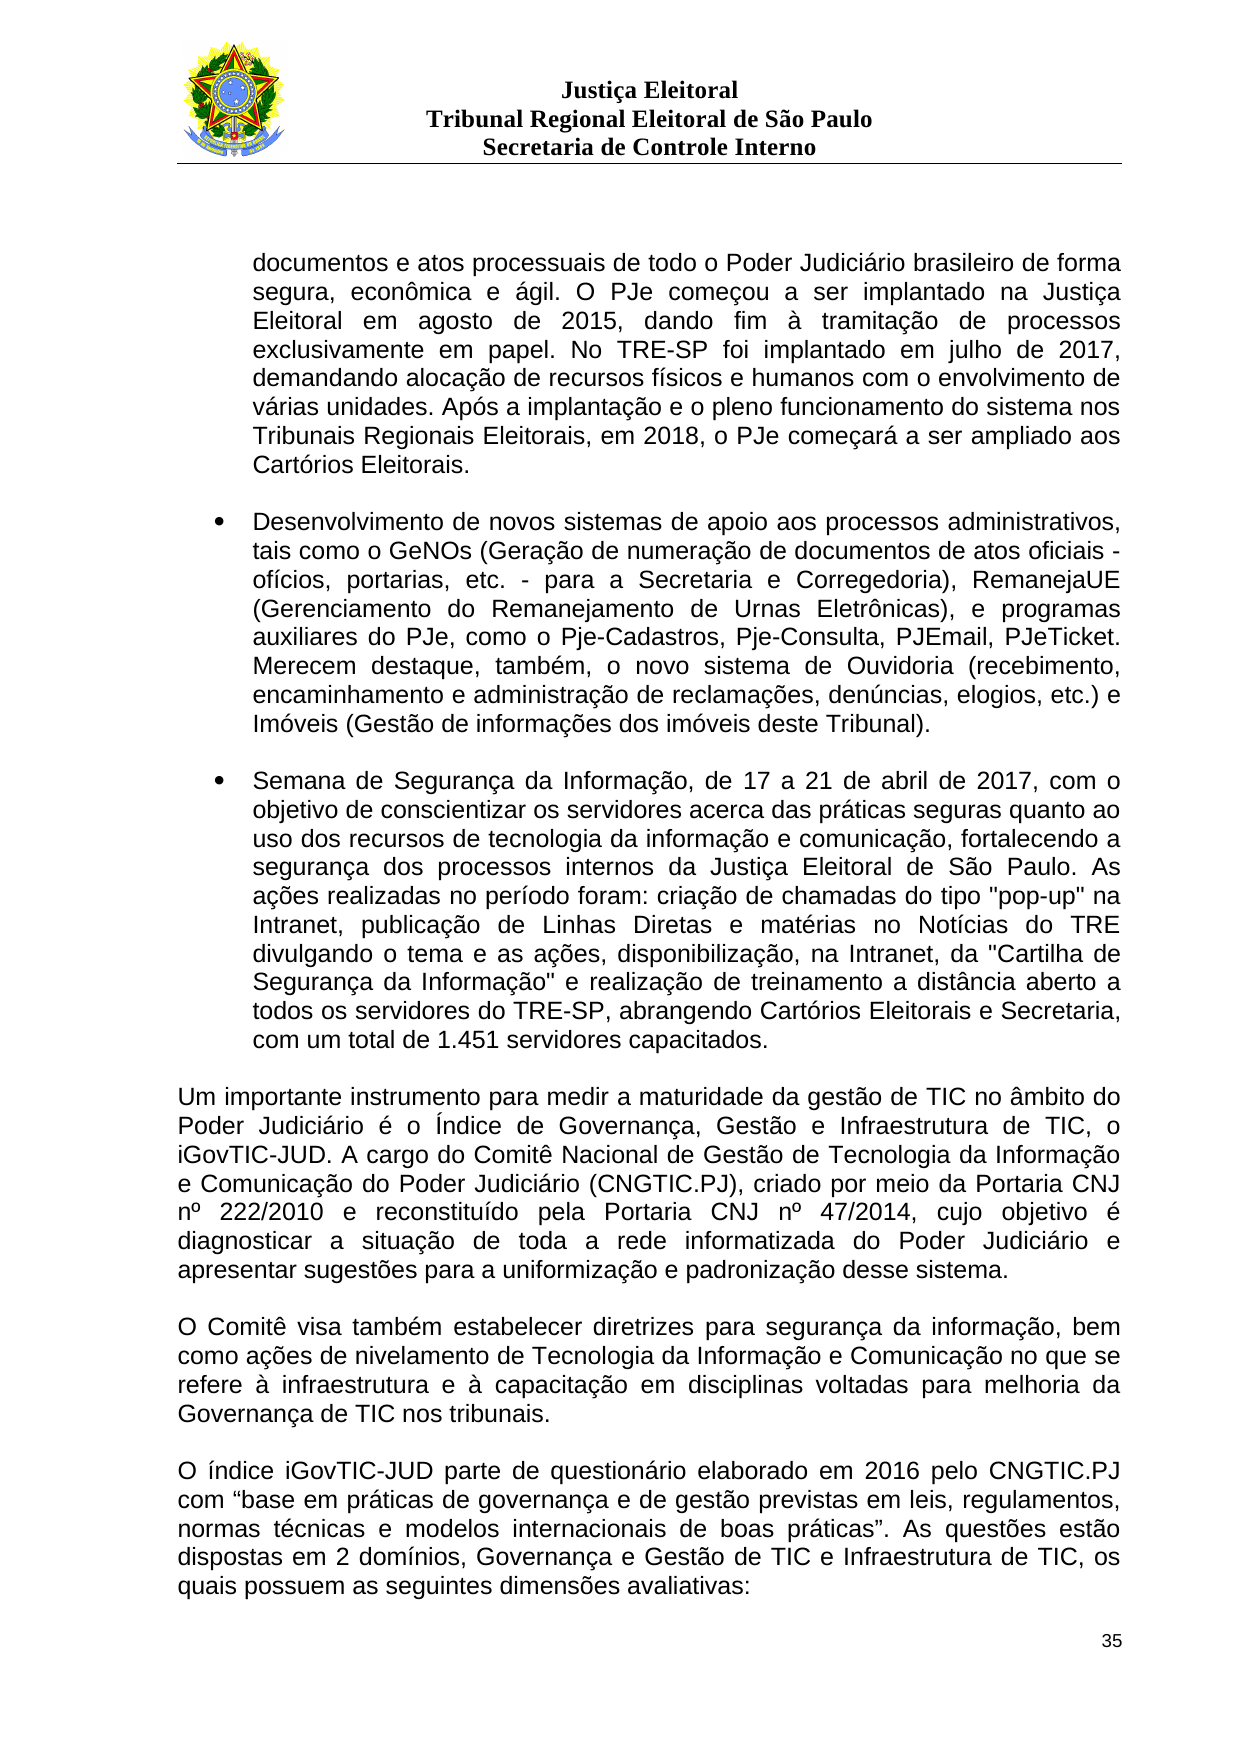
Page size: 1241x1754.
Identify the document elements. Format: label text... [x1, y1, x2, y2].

text O índice iGovTIC-JUD parte de questionário elaborado em 2016 pelo CNGTIC.PJ com “base em práticas de governança e de gestão previstas em leis, regulamentos, normas técnicas e modelos internacionais de boas práticas”. As questões estão dispostas em 2 domínios, Governança e Gestão de TIC e Infraestrutura de TIC, os quais possuem as seguintes dimensões avaliativas: [177, 1456, 1122, 1600]
text Um importante instrumento para medir a maturidade da gestão de TIC no âmbito do Poder Judiciário é o Índice de Governança, Gestão e Infraestrutura de TIC, o iGovTIC-JUD. A cargo do Comitê Nacional de Gestão de Tecnologia da Informação e Comunicação do Poder Judiciário (CNGTIC.PJ), criado por meio da Portaria CNJ nº 222/2010 e reconstituído pela Portaria CNJ nº 47/2014, cujo objetivo é diagnosticar a situação de toda a rede informatizada do Poder Judiciário e apresentar sugestões para a uniformização e padronização desse sistema. [177, 1082, 1122, 1284]
list Semana de Segurança da Informação, de 17 a 21 de abril de 2017, com o objetivo de conscientizar os servidores acerca das práticas seguras quanto ao uso dos recursos de tecnologia da informação e comunicação, fortalecendo a segurança dos processos internos da Justiça Eleitoral de São Paulo. As ações realizadas no período foram: criação de chamadas do tipo "pop-up" na Intranet, publicação de Linhas Diretas e matérias no Notícias do TRE divulgando o tema e as ações, disponibilização, na Intranet, da "Cartilha de Segurança da Informação" e realização de treinamento a distância aberto a todos os servidores do TRE-SP, abrangendo Cartórios Eleitorais e Secretaria, com um total de 1.451 servidores capacitados. [215, 766, 1122, 1054]
text O Comitê visa também estabelecer diretrizes para segurança da informação, bem como ações de nivelamento de Tecnologia da Informação e Comunicação no que se refere à infraestrutura e à capacitação em disciplinas voltadas para melhoria da Governança de TIC nos tribunais. [177, 1312, 1122, 1427]
list Desenvolvimento de novos sistemas de apoio aos processos administrativos, tais como o GeNOs (Geração de numeração de documentos de atos oficiais - ofícios, portarias, etc. - para a Secretaria e Corregedoria), RemanejaUE (Gerenciamento do Remanejamento de Urnas Eletrônicas), e programas auxiliares do PJe, como o Pje-Cadastros, Pje-Consulta, PJEmail, PJeTicket. Merecem destaque, também, o novo sistema de Ouvidoria (recebimento, encaminhamento e administração de reclamações, denúncias, elogios, etc.) e Imóveis (Gestão de informações dos imóveis deste Tribunal). [215, 507, 1122, 737]
list documentos e atos processuais de todo o Poder Judiciário brasileiro de forma segura, econômica e ágil. O PJe começou a ser implantado na Justiça Eleitoral em agosto de 2015, dando fim à tramitação de processos exclusivamente em papel. No TRE-SP foi implantado em julho de 2017, demandando alocação de recursos físicos e humanos com o envolvimento de várias unidades. Após a implantação e o pleno funcionamento do sistema nos Tribunais Regionais Eleitorais, em 2018, o PJe começará a ser ampliado aos Cartórios Eleitorais. [215, 248, 1122, 478]
